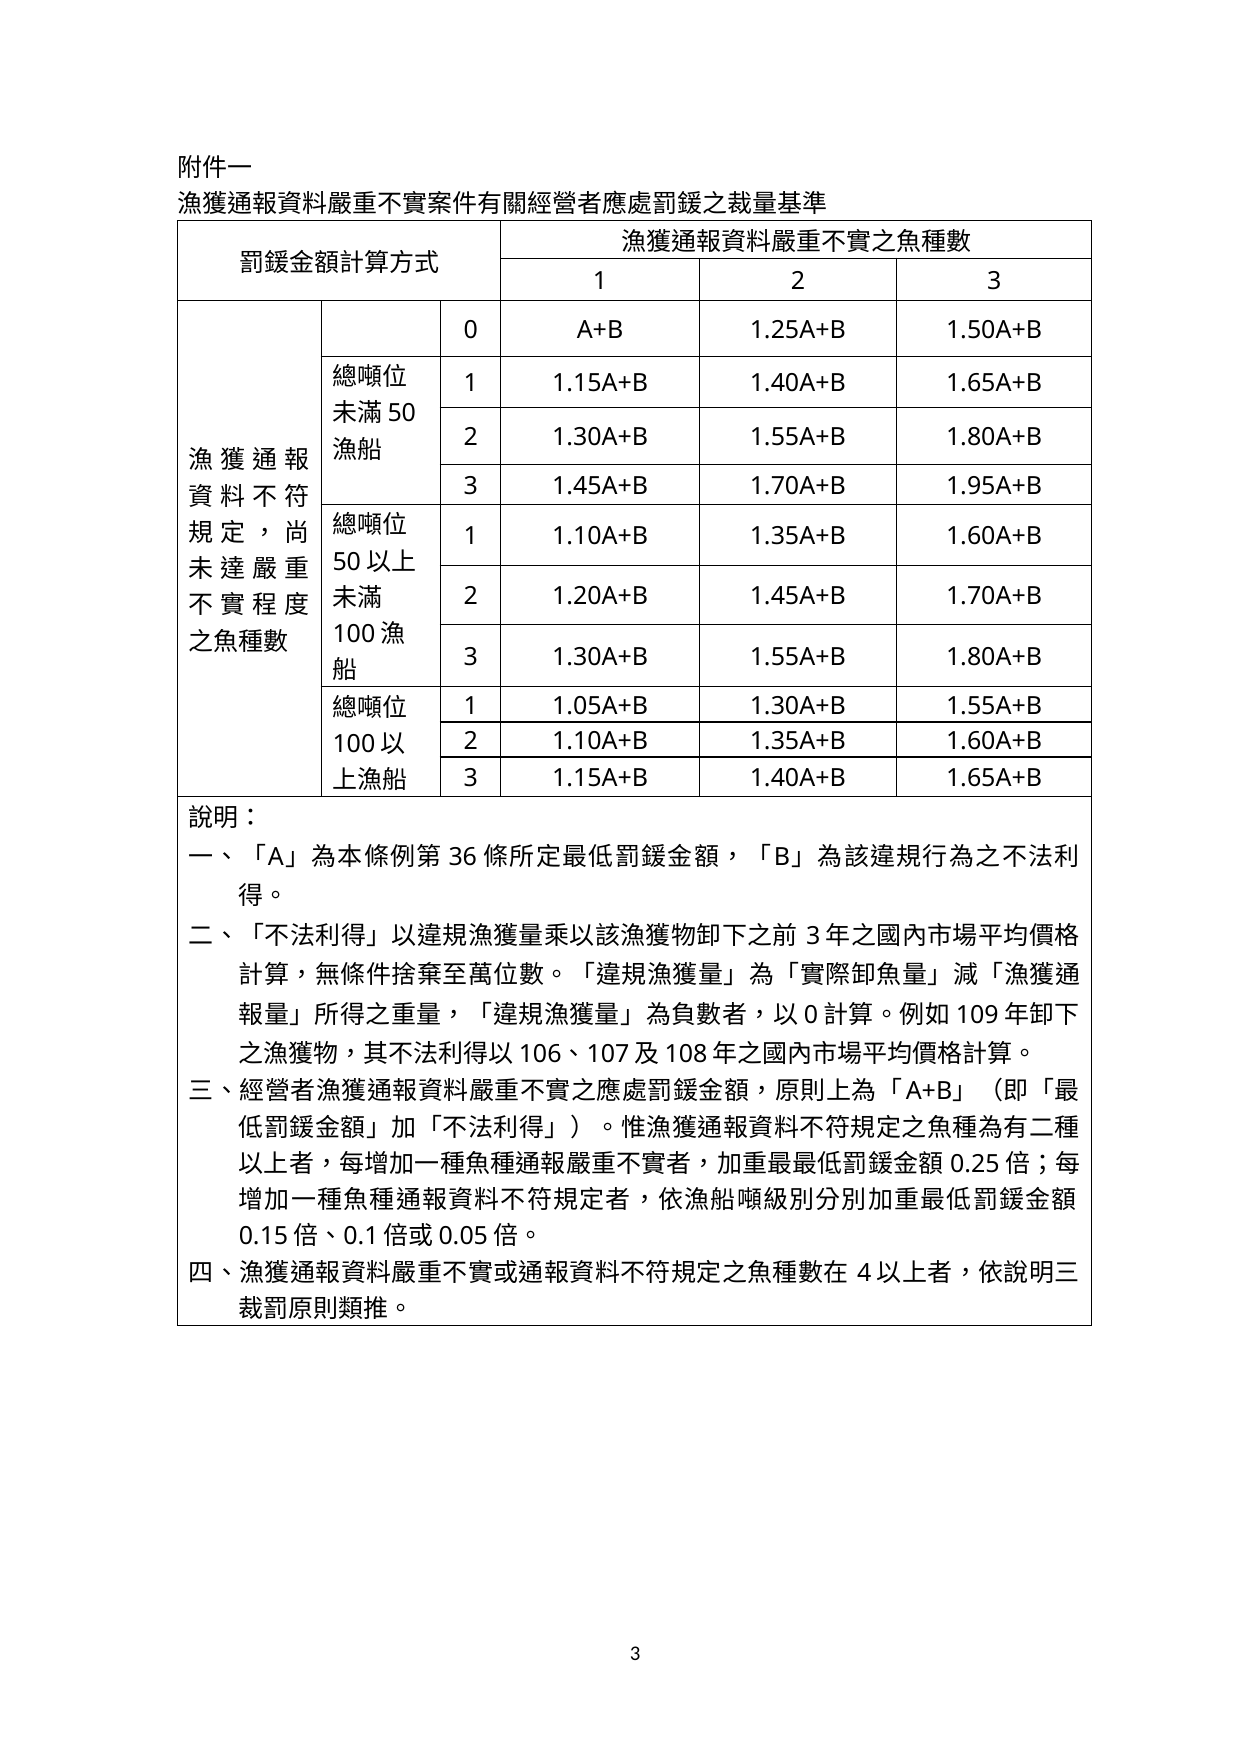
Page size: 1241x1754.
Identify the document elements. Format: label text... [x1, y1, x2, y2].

table_cell 1.70A+B [897, 566, 1091, 624]
table_cell 1 [441, 357, 500, 407]
table_cell 1 [441, 687, 500, 721]
table_cell 1.55A+B [700, 625, 896, 686]
table_cell 1.65A+B [897, 758, 1091, 796]
table_cell 總噸位未滿50漁船 [322, 357, 440, 504]
table_header 漁獲通報資料嚴重不實之魚種數 [501, 221, 1091, 257]
table_cell 2 [441, 723, 500, 756]
table_cell 1.30A+B [501, 625, 699, 686]
table_cell [322, 301, 440, 356]
table_cell 1.35A+B [700, 723, 896, 756]
table_cell 1.30A+B [700, 687, 896, 721]
table_cell 3 [441, 465, 500, 504]
table_cell 2 [441, 566, 500, 624]
table_cell 1.80A+B [897, 625, 1091, 686]
table_cell 1.45A+B [501, 465, 699, 504]
table_cell 1.95A+B [897, 465, 1091, 504]
table_cell 3 [897, 259, 1091, 300]
table_cell 2 [441, 408, 500, 464]
table_cell 1.55A+B [700, 408, 896, 464]
table_cell 3 [441, 625, 500, 686]
table_cell 1.30A+B [501, 408, 699, 464]
table_cell 1.65A+B [897, 357, 1091, 407]
table_cell 1.35A+B [700, 505, 896, 565]
table_cell 1.50A+B [897, 301, 1091, 356]
table_cell A+B [501, 301, 699, 356]
table_cell 1.55A+B [897, 687, 1091, 721]
table_cell 1.40A+B [700, 758, 896, 796]
table_cell 總噸位50以上未滿100漁船 [322, 505, 440, 686]
table_cell 1 [501, 259, 699, 300]
table_cell 1.80A+B [897, 408, 1091, 464]
text 漁獲通報資料嚴重不實案件有關經營者應處罰鍰之裁量基準 [177, 184, 1092, 220]
table_cell 1 [441, 505, 500, 565]
table_cell 0 [441, 301, 500, 356]
table_cell 3 [441, 758, 500, 796]
table_cell 2 [700, 259, 896, 300]
table_cell 1.60A+B [897, 723, 1091, 756]
table_cell 1.15A+B [501, 758, 699, 796]
table_cell 1.60A+B [897, 505, 1091, 565]
table_cell 1.15A+B [501, 357, 699, 407]
table_cell 1.10A+B [501, 723, 699, 756]
table_cell 1.40A+B [700, 357, 896, 407]
table_cell 漁獲通報資料不符規定，尚未達嚴重不實程度之魚種數 [178, 301, 321, 796]
table_cell 1.45A+B [700, 566, 896, 624]
table_header 罰鍰金額計算方式 [178, 221, 500, 300]
table_cell 總噸位100以上漁船 [322, 687, 440, 796]
table_cell 說明： 一、「A」為本條例第36條所定最低罰鍰金額，「B」為該違規行為之不法利得。 二、「不法利得」以違規漁獲量乘以該漁獲物卸下之前3年之國內市場平均價格計算，無條件捨棄至萬位數。「違規漁獲量」為「實際卸魚量」減「漁獲通報量」所得之重量，「違規漁獲量」為負數者，以0計算。例如109年卸下之漁獲物，其不法利得以106、107及108年之國內市場平均價格計算。 三、經營者漁獲通報資料嚴重不實之應處罰鍰金額，原則上為「A+B」（即「最低罰鍰金額」加「不法利得」）。惟漁獲通報資料不符規定之魚種為有二種以上者，每增加一種魚種通報嚴重不實者，加重最最低罰鍰金額0.25倍；每增加一種魚種通報資料不符規定者，依漁船噸級別分別加重最低罰鍰金額0.15倍、0.1倍或0.05倍。 四、漁獲通報資料嚴重不實或通報資料不符規定之魚種數在4以上者，依說明三裁罰原則類推。 [178, 797, 1091, 1324]
text 附件一 [177, 148, 1092, 184]
table_cell 1.05A+B [501, 687, 699, 721]
table_cell 1.10A+B [501, 505, 699, 565]
table_cell 1.70A+B [700, 465, 896, 504]
table_cell 1.25A+B [700, 301, 896, 356]
table_cell 1.20A+B [501, 566, 699, 624]
